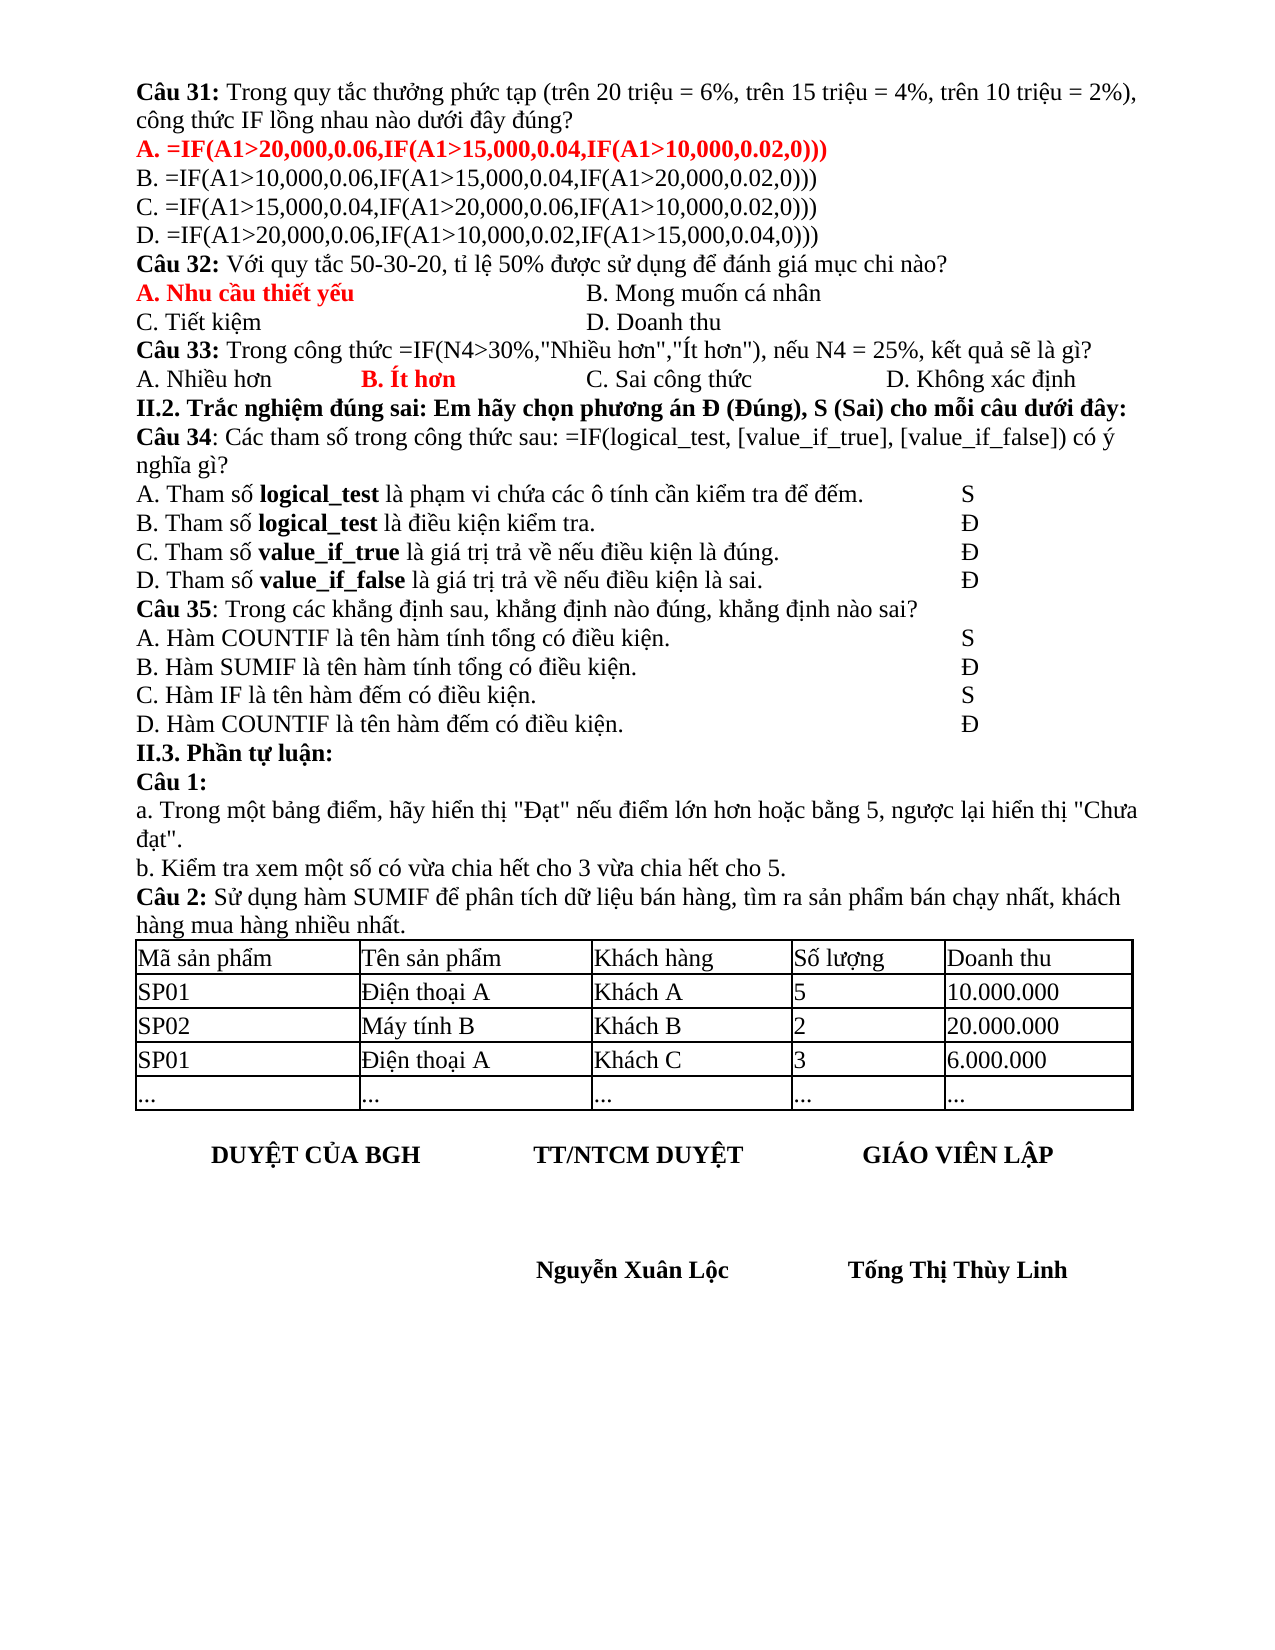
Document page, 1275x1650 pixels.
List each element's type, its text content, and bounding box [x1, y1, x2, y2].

table_cell ... [946, 1077, 1131, 1109]
text A. Nhu cầu thiết yếu B. Mong muốn cá nhân [136, 278, 1163, 307]
text C. Tiết kiệm D. Doanh thu [136, 307, 1163, 336]
text A. Nhiều hơn B. Ít hơn C. Sai công thức D. Không xác định [136, 364, 1163, 393]
table_cell 2 [793, 1009, 944, 1041]
text B. =IF(A1>10,000,0.06,IF(A1>15,000,0.04,IF(A1>20,000,0.02,0))) [136, 163, 1163, 192]
text Câu 2: Sử dụng hàm SUMIF để phân tích dữ liệu bán hàng, tìm ra sản phẩm bán chạy nhất, khách hàng mua hàng nhiều nhất. [136, 882, 1163, 939]
table_cell 10.000.000 [946, 975, 1131, 1007]
text Câu 33: Trong công thức =IF(N4>30%,"Nhiều hơn","Ít hơn"), nếu N4 = 25%, kết quả sẽ là gì? [136, 336, 1163, 364]
text D. =IF(A1>20,000,0.06,IF(A1>10,000,0.02,IF(A1>15,000,0.04,0))) [136, 221, 1163, 249]
text II.3. Phần tự luận: [136, 738, 1163, 767]
text C. Tham số value_if_true là giá trị trả về nếu điều kiện là đúng. Đ [136, 537, 1163, 566]
table_cell Máy tính B [361, 1009, 591, 1041]
table_cell SP01 [137, 1043, 359, 1075]
text Nguyễn Xuân Lộc Tống Thị Thùy Linh [136, 1255, 1163, 1284]
table_header Doanh thu [946, 941, 1131, 973]
table_cell Khách A [593, 975, 791, 1007]
table_header Khách hàng [593, 941, 791, 973]
table_cell ... [137, 1077, 359, 1109]
text D. Tham số value_if_false là giá trị trả về nếu điều kiện là sai. Đ [136, 566, 1163, 594]
text A. Hàm COUNTIF là tên hàm tính tổng có điều kiện. S [136, 623, 1163, 652]
text B. Hàm SUMIF là tên hàm tính tổng có điều kiện. Đ [136, 652, 1163, 681]
table_cell ... [361, 1077, 591, 1109]
text D. Hàm COUNTIF là tên hàm đếm có điều kiện. Đ [136, 709, 1163, 738]
table_header Tên sản phẩm [361, 941, 591, 973]
text C. Hàm IF là tên hàm đếm có điều kiện. S [136, 681, 1163, 709]
text Câu 34: Các tham số trong công thức sau: =IF(logical_test, [value_if_true], [value_if_false]) có ý nghĩa gì? [136, 422, 1163, 479]
text Câu 1: [136, 767, 1163, 796]
table_cell 3 [793, 1043, 944, 1075]
table_cell 20.000.000 [946, 1009, 1131, 1041]
table_cell Điện thoại A [361, 975, 591, 1007]
text A. =IF(A1>20,000,0.06,IF(A1>15,000,0.04,IF(A1>10,000,0.02,0))) [136, 134, 1163, 163]
text Câu 35: Trong các khẳng định sau, khẳng định nào đúng, khẳng định nào sai? [136, 594, 1163, 623]
table_cell Khách C [593, 1043, 791, 1075]
table_cell ... [593, 1077, 791, 1109]
text C. =IF(A1>15,000,0.04,IF(A1>20,000,0.06,IF(A1>10,000,0.02,0))) [136, 192, 1163, 221]
text B. Tham số logical_test là điều kiện kiểm tra. Đ [136, 508, 1163, 537]
text b. Kiểm tra xem một số có vừa chia hết cho 3 vừa chia hết cho 5. [136, 853, 1163, 882]
table_header Mã sản phẩm [137, 941, 359, 973]
text II.2. Trắc nghiệm đúng sai: Em hãy chọn phương án Đ (Đúng), S (Sai) cho mỗi câu dưới đây: [136, 393, 1163, 422]
text Câu 32: Với quy tắc 50-30-20, tỉ lệ 50% được sử dụng để đánh giá mục chi nào? [136, 249, 1163, 278]
table_cell Khách B [593, 1009, 791, 1041]
text a. Trong một bảng điểm, hãy hiển thị "Đạt" nếu điểm lớn hơn hoặc bằng 5, ngược lại hiển thị "Chưa đạt". [136, 796, 1163, 853]
text DUYỆT CỦA BGH TT/NTCM DUYỆT GIÁO VIÊN LẬP [136, 1140, 1163, 1169]
table_cell Điện thoại A [361, 1043, 591, 1075]
table_cell SP02 [137, 1009, 359, 1041]
table_cell ... [793, 1077, 944, 1109]
table_cell 6.000.000 [946, 1043, 1131, 1075]
text A. Tham số logical_test là phạm vi chứa các ô tính cần kiểm tra để đếm. S [136, 479, 1163, 508]
table_cell SP01 [137, 975, 359, 1007]
text Câu 31: Trong quy tắc thưởng phức tạp (trên 20 triệu = 6%, trên 15 triệu = 4%, trên 10 triệu = 2%), công thức IF lồng nhau nào dưới đây đúng? [136, 77, 1163, 134]
table_cell 5 [793, 975, 944, 1007]
table_header Số lượng [793, 941, 944, 973]
